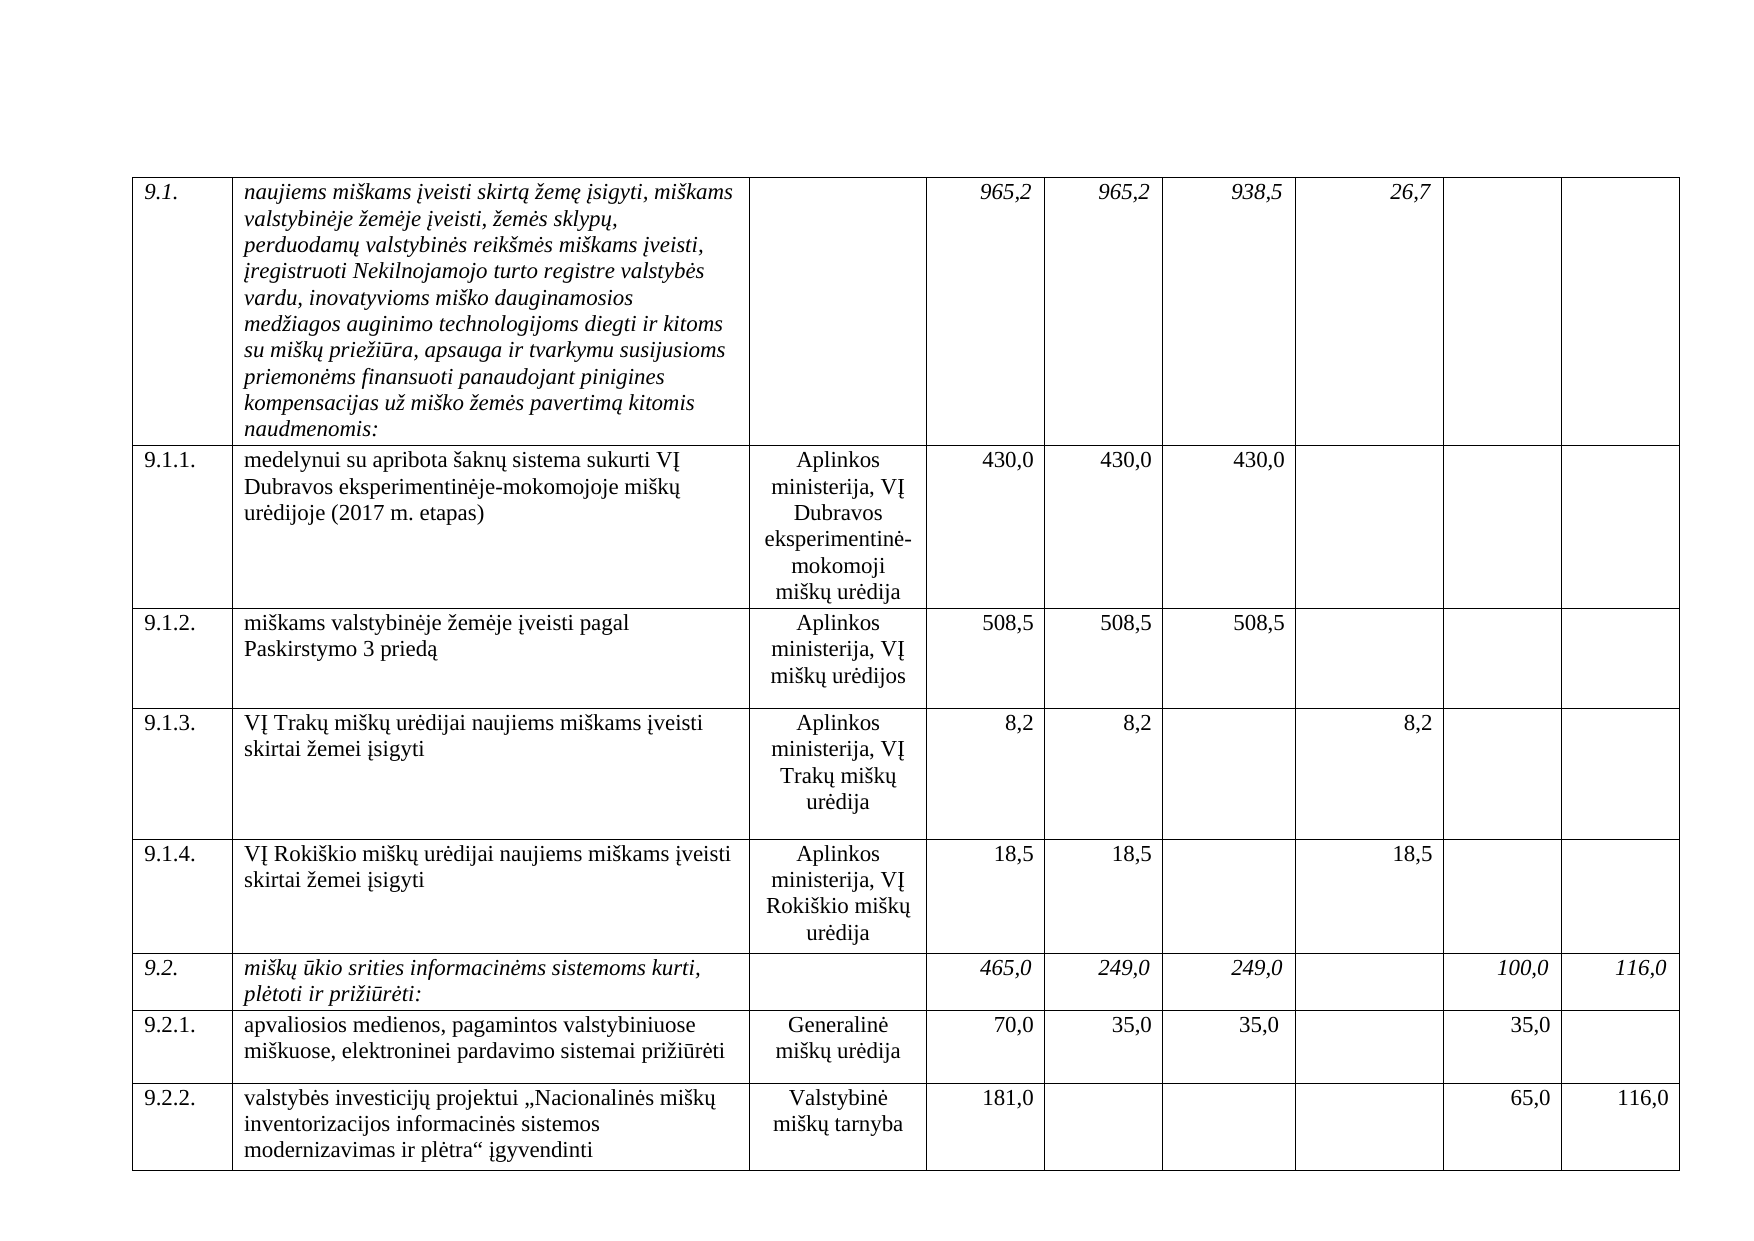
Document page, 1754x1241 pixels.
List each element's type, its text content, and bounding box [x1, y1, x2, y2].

table_cell 8,2 [1045, 709, 1162, 839]
table_cell [1444, 178, 1561, 445]
table_cell 9.1.2. [133, 609, 232, 708]
table_cell 9.1.3. [133, 709, 232, 839]
table_cell [1296, 1011, 1443, 1083]
table_cell 965,2 [1045, 178, 1162, 445]
table_cell [1444, 609, 1561, 708]
table_cell 35,0 [1163, 1011, 1295, 1083]
table_cell 18,5 [927, 840, 1044, 953]
table_cell Aplinkos ministerija, VĮ Rokiškio miškų urėdija [750, 840, 926, 953]
table_cell miškų ūkio srities informacinėms sistemoms kurti, plėtoti ir prižiūrėti: [233, 954, 749, 1010]
table_cell 26,7 [1296, 178, 1443, 445]
table_cell [1163, 840, 1295, 953]
table_cell 9.1.4. [133, 840, 232, 953]
table_cell [1444, 709, 1561, 839]
table_cell [750, 954, 926, 1010]
table_cell Generalinė miškų urėdija [750, 1011, 926, 1083]
table_cell 508,5 [1045, 609, 1162, 708]
table_cell 965,2 [927, 178, 1044, 445]
table_cell 9.2.2. [133, 1084, 232, 1170]
table_cell [750, 178, 926, 445]
table_cell [1045, 1084, 1162, 1170]
table_cell [1163, 1084, 1295, 1170]
table_cell [1444, 446, 1561, 608]
table_cell 9.1. [133, 178, 232, 445]
table_cell 100,0 [1444, 954, 1561, 1010]
table_cell 508,5 [1163, 609, 1295, 708]
table_cell [1296, 954, 1443, 1010]
table_cell [1296, 1084, 1443, 1170]
table_cell [1296, 609, 1443, 708]
table_cell 430,0 [927, 446, 1044, 608]
table_cell VĮ Rokiškio miškų urėdijai naujiems miškams įveisti skirtai žemei įsigyti [233, 840, 749, 953]
table_cell [1163, 709, 1295, 839]
table_cell [1296, 446, 1443, 608]
table_cell 116,0 [1562, 954, 1679, 1010]
table_cell Aplinkos ministerija, VĮ Dubravos eksperimentinė-mokomoji miškų urėdija [750, 446, 926, 608]
table_cell 508,5 [927, 609, 1044, 708]
table_cell Aplinkos ministerija, VĮ Trakų miškų urėdija [750, 709, 926, 839]
table_cell 18,5 [1045, 840, 1162, 953]
table_cell 18,5 [1296, 840, 1443, 953]
table_cell VĮ Trakų miškų urėdijai naujiems miškams įveisti skirtai žemei įsigyti [233, 709, 749, 839]
table_cell 65,0 [1444, 1084, 1561, 1170]
table_cell [1562, 709, 1679, 839]
table_cell 9.2.1. [133, 1011, 232, 1083]
table_cell 8,2 [1296, 709, 1443, 839]
table_cell 35,0 [1444, 1011, 1561, 1083]
table_cell [1562, 1011, 1679, 1083]
table_cell [1444, 840, 1561, 953]
table_cell 70,0 [927, 1011, 1044, 1083]
table_cell 8,2 [927, 709, 1044, 839]
table_cell [1562, 840, 1679, 953]
table_cell medelynui su apribota šaknų sistema sukurti VĮ Dubravos eksperimentinėje-mokomojoje miškų urėdijoje (2017 m. etapas) [233, 446, 749, 608]
table_cell [1562, 446, 1679, 608]
table_cell apvaliosios medienos, pagamintos valstybiniuose miškuose, elektroninei pardavimo sistemai prižiūrėti [233, 1011, 749, 1083]
table_cell 35,0 [1045, 1011, 1162, 1083]
table_cell Aplinkos ministerija, VĮ miškų urėdijos [750, 609, 926, 708]
table_cell 430,0 [1045, 446, 1162, 608]
table_cell 249,0 [1163, 954, 1295, 1010]
table_cell [1562, 178, 1679, 445]
table_cell 938,5 [1163, 178, 1295, 445]
table_cell [1562, 609, 1679, 708]
table_cell 181,0 [927, 1084, 1044, 1170]
table_cell 9.1.1. [133, 446, 232, 608]
table_cell naujiems miškams įveisti skirtą žemę įsigyti, miškams valstybinėje žemėje įveisti, žemės sklypų, perduodamų valstybinės reikšmės miškams įveisti, įregistruoti Nekilnojamojo turto registre valstybės vardu, inovatyvioms miško dauginamosios medžiagos auginimo technologijoms diegti ir kitoms su miškų priežiūra, apsauga ir tvarkymu susijusioms priemonėms finansuoti panaudojant pinigines kompensacijas už miško žemės pavertimą kitomis naudmenomis: [233, 178, 749, 445]
table_cell 249,0 [1045, 954, 1162, 1010]
table_cell 9.2. [133, 954, 232, 1010]
table_cell valstybės investicijų projektui „Nacionalinės miškų inventorizacijos informacinės sistemos modernizavimas ir plėtra“ įgyvendinti [233, 1084, 749, 1170]
table_cell 116,0 [1562, 1084, 1679, 1170]
table_cell miškams valstybinėje žemėje įveisti pagal Paskirstymo 3 priedą [233, 609, 749, 708]
table_cell 430,0 [1163, 446, 1295, 608]
table_cell 465,0 [927, 954, 1044, 1010]
table_cell Valstybinė miškų tarnyba [750, 1084, 926, 1170]
